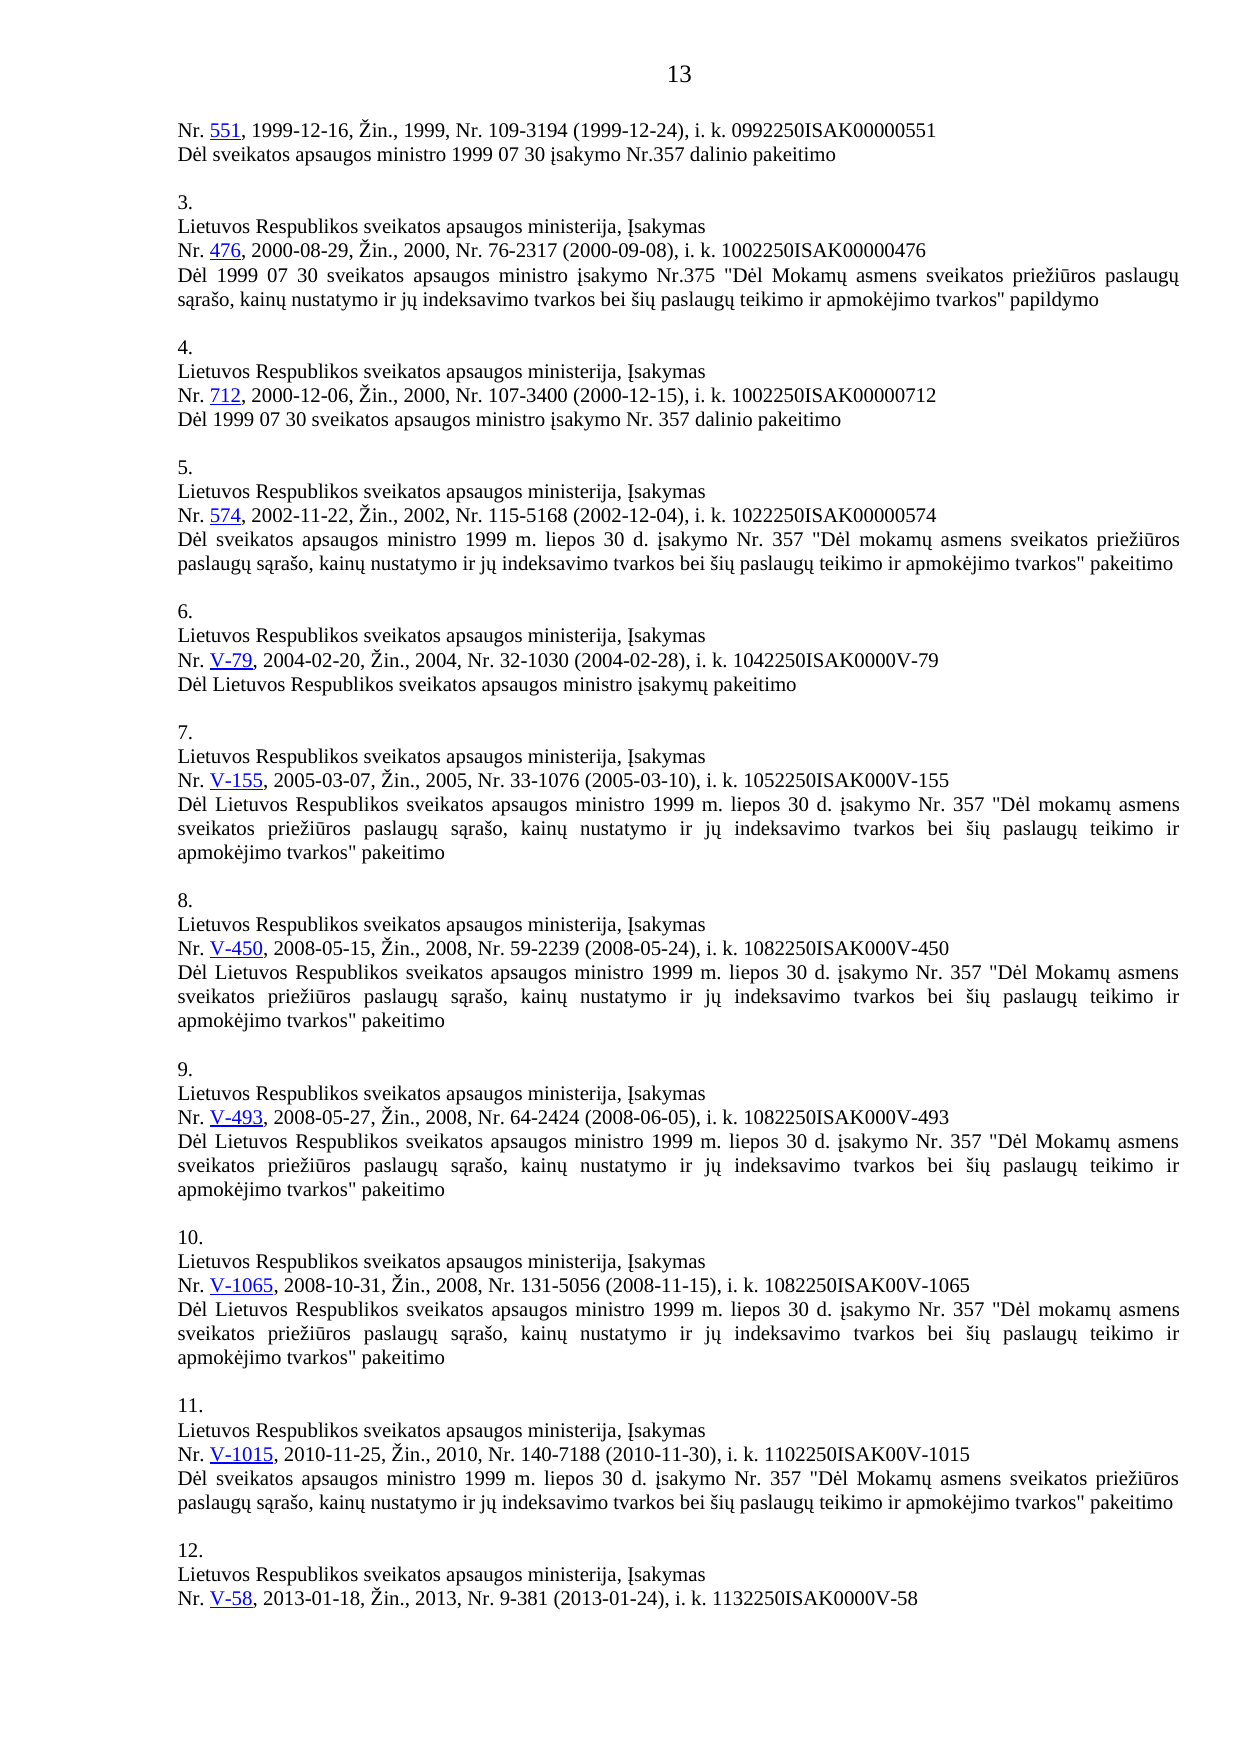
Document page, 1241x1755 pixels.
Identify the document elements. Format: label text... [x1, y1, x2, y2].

text Nr. V-450, 2008-05-15, Žin., 2008, Nr. 59-2239 (2008-05-24), i. k. 1082250ISAK000V-450 [177, 936, 1181, 960]
text Lietuvos Respublikos sveikatos apsaugos ministerija, Įsakymas [177, 214, 1181, 238]
text 5. [177, 455, 1181, 479]
text Nr. 712, 2000-12-06, Žin., 2000, Nr. 107-3400 (2000-12-15), i. k. 1002250ISAK00000712 [177, 383, 1181, 407]
text 6. [177, 599, 1181, 623]
text Lietuvos Respublikos sveikatos apsaugos ministerija, Įsakymas [177, 1562, 1181, 1586]
text Dėl Lietuvos Respublikos sveikatos apsaugos ministro 1999 m. liepos 30 d. įsakymo Nr. 357 "Dėl Mokamų asmens sveikatos priežiūros paslaugų sąrašo, kainų nustatymo ir jų indeksavimo tvarkos bei šių paslaugų teikimo ir apmokėjimo tvarkos" pakeitimo [177, 1129, 1181, 1201]
text Dėl Lietuvos Respublikos sveikatos apsaugos ministro įsakymų pakeitimo [177, 672, 1181, 696]
text Lietuvos Respublikos sveikatos apsaugos ministerija, Įsakymas [177, 912, 1181, 936]
text Dėl sveikatos apsaugos ministro 1999 07 30 įsakymo Nr.357 dalinio pakeitimo [177, 142, 1181, 166]
text 10. [177, 1225, 1181, 1249]
text Nr. V-58, 2013-01-18, Žin., 2013, Nr. 9-381 (2013-01-24), i. k. 1132250ISAK0000V-58 [177, 1586, 1181, 1610]
text Dėl Lietuvos Respublikos sveikatos apsaugos ministro 1999 m. liepos 30 d. įsakymo Nr. 357 "Dėl mokamų asmens sveikatos priežiūros paslaugų sąrašo, kainų nustatymo ir jų indeksavimo tvarkos bei šių paslaugų teikimo ir apmokėjimo tvarkos" pakeitimo [177, 792, 1181, 864]
text Dėl Lietuvos Respublikos sveikatos apsaugos ministro 1999 m. liepos 30 d. įsakymo Nr. 357 "Dėl Mokamų asmens sveikatos priežiūros paslaugų sąrašo, kainų nustatymo ir jų indeksavimo tvarkos bei šių paslaugų teikimo ir apmokėjimo tvarkos" pakeitimo [177, 960, 1181, 1032]
text Nr. V-1065, 2008-10-31, Žin., 2008, Nr. 131-5056 (2008-11-15), i. k. 1082250ISAK00V-1065 [177, 1273, 1181, 1297]
text Dėl sveikatos apsaugos ministro 1999 m. liepos 30 d. įsakymo Nr. 357 "Dėl mokamų asmens sveikatos priežiūros paslaugų sąrašo, kainų nustatymo ir jų indeksavimo tvarkos bei šių paslaugų teikimo ir apmokėjimo tvarkos" pakeitimo [177, 527, 1181, 575]
text Dėl 1999 07 30 sveikatos apsaugos ministro įsakymo Nr.375 "Dėl Mokamų asmens sveikatos priežiūros paslaugų sąrašo, kainų nustatymo ir jų indeksavimo tvarkos bei šių paslaugų teikimo ir apmokėjimo tvarkos'' papildymo [177, 262, 1181, 311]
text Dėl 1999 07 30 sveikatos apsaugos ministro įsakymo Nr. 357 dalinio pakeitimo [177, 407, 1181, 431]
text Nr. V-155, 2005-03-07, Žin., 2005, Nr. 33-1076 (2005-03-10), i. k. 1052250ISAK000V-155 [177, 768, 1181, 792]
text 3. [177, 190, 1181, 214]
text Nr. 551, 1999-12-16, Žin., 1999, Nr. 109-3194 (1999-12-24), i. k. 0992250ISAK00000551 [177, 118, 1181, 142]
text 8. [177, 888, 1181, 912]
text 4. [177, 335, 1181, 359]
text Nr. V-1015, 2010-11-25, Žin., 2010, Nr. 140-7188 (2010-11-30), i. k. 1102250ISAK00V-1015 [177, 1442, 1181, 1466]
text 7. [177, 720, 1181, 744]
text Lietuvos Respublikos sveikatos apsaugos ministerija, Įsakymas [177, 1249, 1181, 1273]
text Lietuvos Respublikos sveikatos apsaugos ministerija, Įsakymas [177, 623, 1181, 647]
text Dėl Lietuvos Respublikos sveikatos apsaugos ministro 1999 m. liepos 30 d. įsakymo Nr. 357 "Dėl mokamų asmens sveikatos priežiūros paslaugų sąrašo, kainų nustatymo ir jų indeksavimo tvarkos bei šių paslaugų teikimo ir apmokėjimo tvarkos" pakeitimo [177, 1297, 1181, 1369]
text 9. [177, 1057, 1181, 1081]
text Nr. V-493, 2008-05-27, Žin., 2008, Nr. 64-2424 (2008-06-05), i. k. 1082250ISAK000V-493 [177, 1105, 1181, 1129]
text Lietuvos Respublikos sveikatos apsaugos ministerija, Įsakymas [177, 359, 1181, 383]
text Lietuvos Respublikos sveikatos apsaugos ministerija, Įsakymas [177, 1081, 1181, 1105]
text Nr. 476, 2000-08-29, Žin., 2000, Nr. 76-2317 (2000-09-08), i. k. 1002250ISAK00000476 [177, 238, 1181, 262]
text Lietuvos Respublikos sveikatos apsaugos ministerija, Įsakymas [177, 744, 1181, 768]
text Nr. 574, 2002-11-22, Žin., 2002, Nr. 115-5168 (2002-12-04), i. k. 1022250ISAK00000574 [177, 503, 1181, 527]
text 12. [177, 1538, 1181, 1562]
text Lietuvos Respublikos sveikatos apsaugos ministerija, Įsakymas [177, 1417, 1181, 1442]
text Dėl sveikatos apsaugos ministro 1999 m. liepos 30 d. įsakymo Nr. 357 "Dėl Mokamų asmens sveikatos priežiūros paslaugų sąrašo, kainų nustatymo ir jų indeksavimo tvarkos bei šių paslaugų teikimo ir apmokėjimo tvarkos" pakeitimo [177, 1466, 1181, 1514]
text Lietuvos Respublikos sveikatos apsaugos ministerija, Įsakymas [177, 479, 1181, 503]
text 11. [177, 1393, 1181, 1417]
text Nr. V-79, 2004-02-20, Žin., 2004, Nr. 32-1030 (2004-02-28), i. k. 1042250ISAK0000V-79 [177, 647, 1181, 672]
